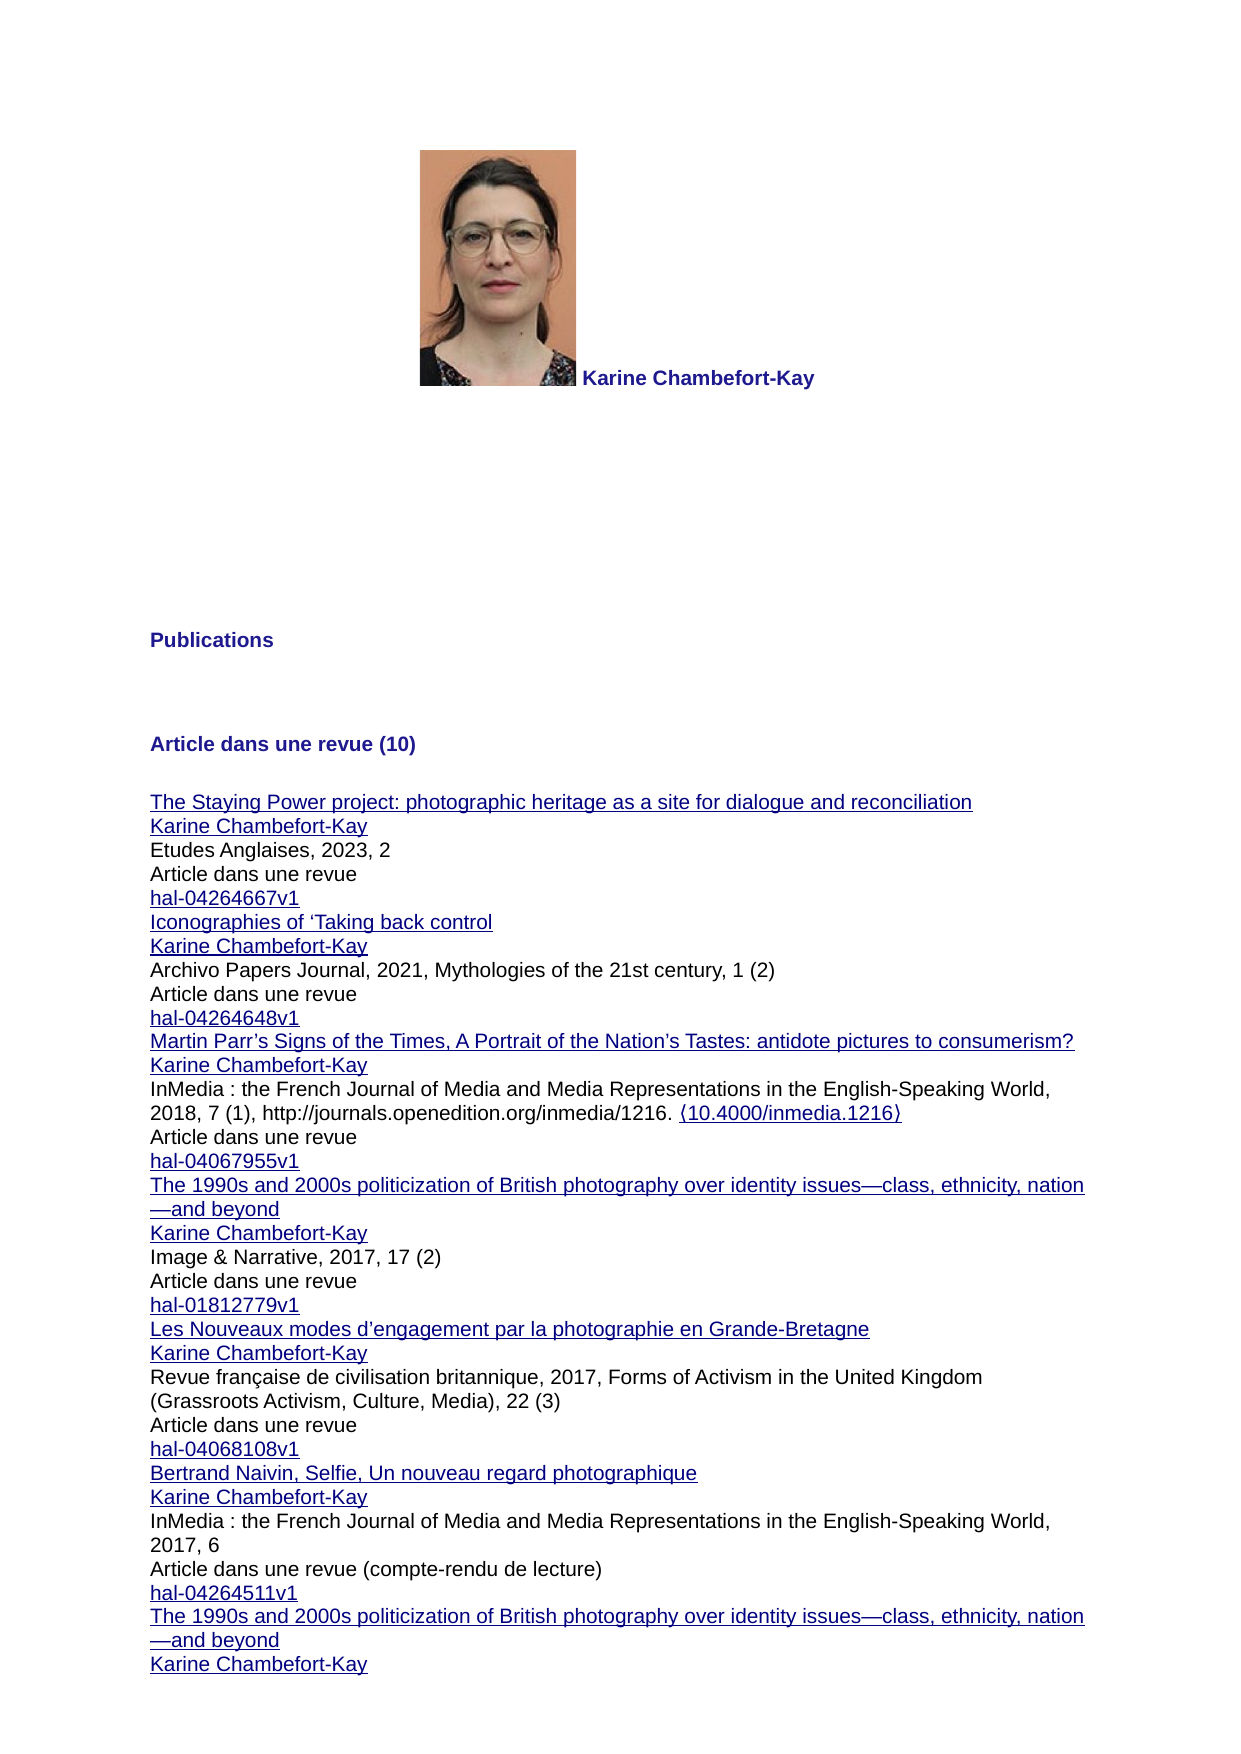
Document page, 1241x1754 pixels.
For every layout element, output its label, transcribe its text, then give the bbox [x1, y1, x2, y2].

table_cell Iconographies of ‘Taking back control Karine Chambefort-Kay Archivo Papers Journal, 2021, Mythologies of the 21st century, 1 (2) Article dans une revue hal-04264648v1 [150, 910, 1090, 1029]
picture [419, 150, 577, 386]
table_header The Staying Power project: photographic heritage as a site for dialogue and reconciliation Karine Chambefort-Kay Etudes Anglaises, 2023, 2 Article dans une revue hal-04264667v1 [150, 790, 1090, 909]
table_cell The 1990s and 2000s politicization of British photography over identity issues—class, ethnicity, nation—and beyond Karine Chambefort-Kay Image & Narrative, 2017, 17 (2) Article dans une revue hal-01812779v1 [150, 1173, 1090, 1317]
table_cell Martin Parr’s Signs of the Times, A Portrait of the Nation’s Tastes: antidote pictures to consumerism? Karine Chambefort-Kay InMedia : the French Journal of Media and Media Representations in the English-Speaking World, 2018, 7 (1), http://journals.openedition.org/inmedia/1216. ⟨10.4000/inmedia.1216⟩ Article dans une revue hal-04067955v1 [150, 1029, 1090, 1173]
table_cell The 1990s and 2000s politicization of British photography over identity issues—class, ethnicity, nation—and beyond Karine Chambefort-Kay [150, 1604, 1090, 1676]
table_cell Bertrand Naivin, Selfie, Un nouveau regard photographique Karine Chambefort-Kay InMedia : the French Journal of Media and Media Representations in the English-Speaking World, 2017, 6 Article dans une revue (compte-rendu de lecture) hal-04264511v1 [150, 1461, 1090, 1604]
table_cell Les Nouveaux modes d’engagement par la photographie en Grande-Bretagne Karine Chambefort-Kay Revue française de civilisation britannique, 2017, Forms of Activism in the United Kingdom (Grassroots Activism, Culture, Media), 22 (3) Article dans une revue hal-04068108v1 [150, 1317, 1090, 1461]
subtitle Publications [150, 628, 1090, 652]
subtitle Karine Chambefort-Kay [150, 150, 1090, 390]
subtitle Article dans une revue (10) [150, 731, 1090, 755]
